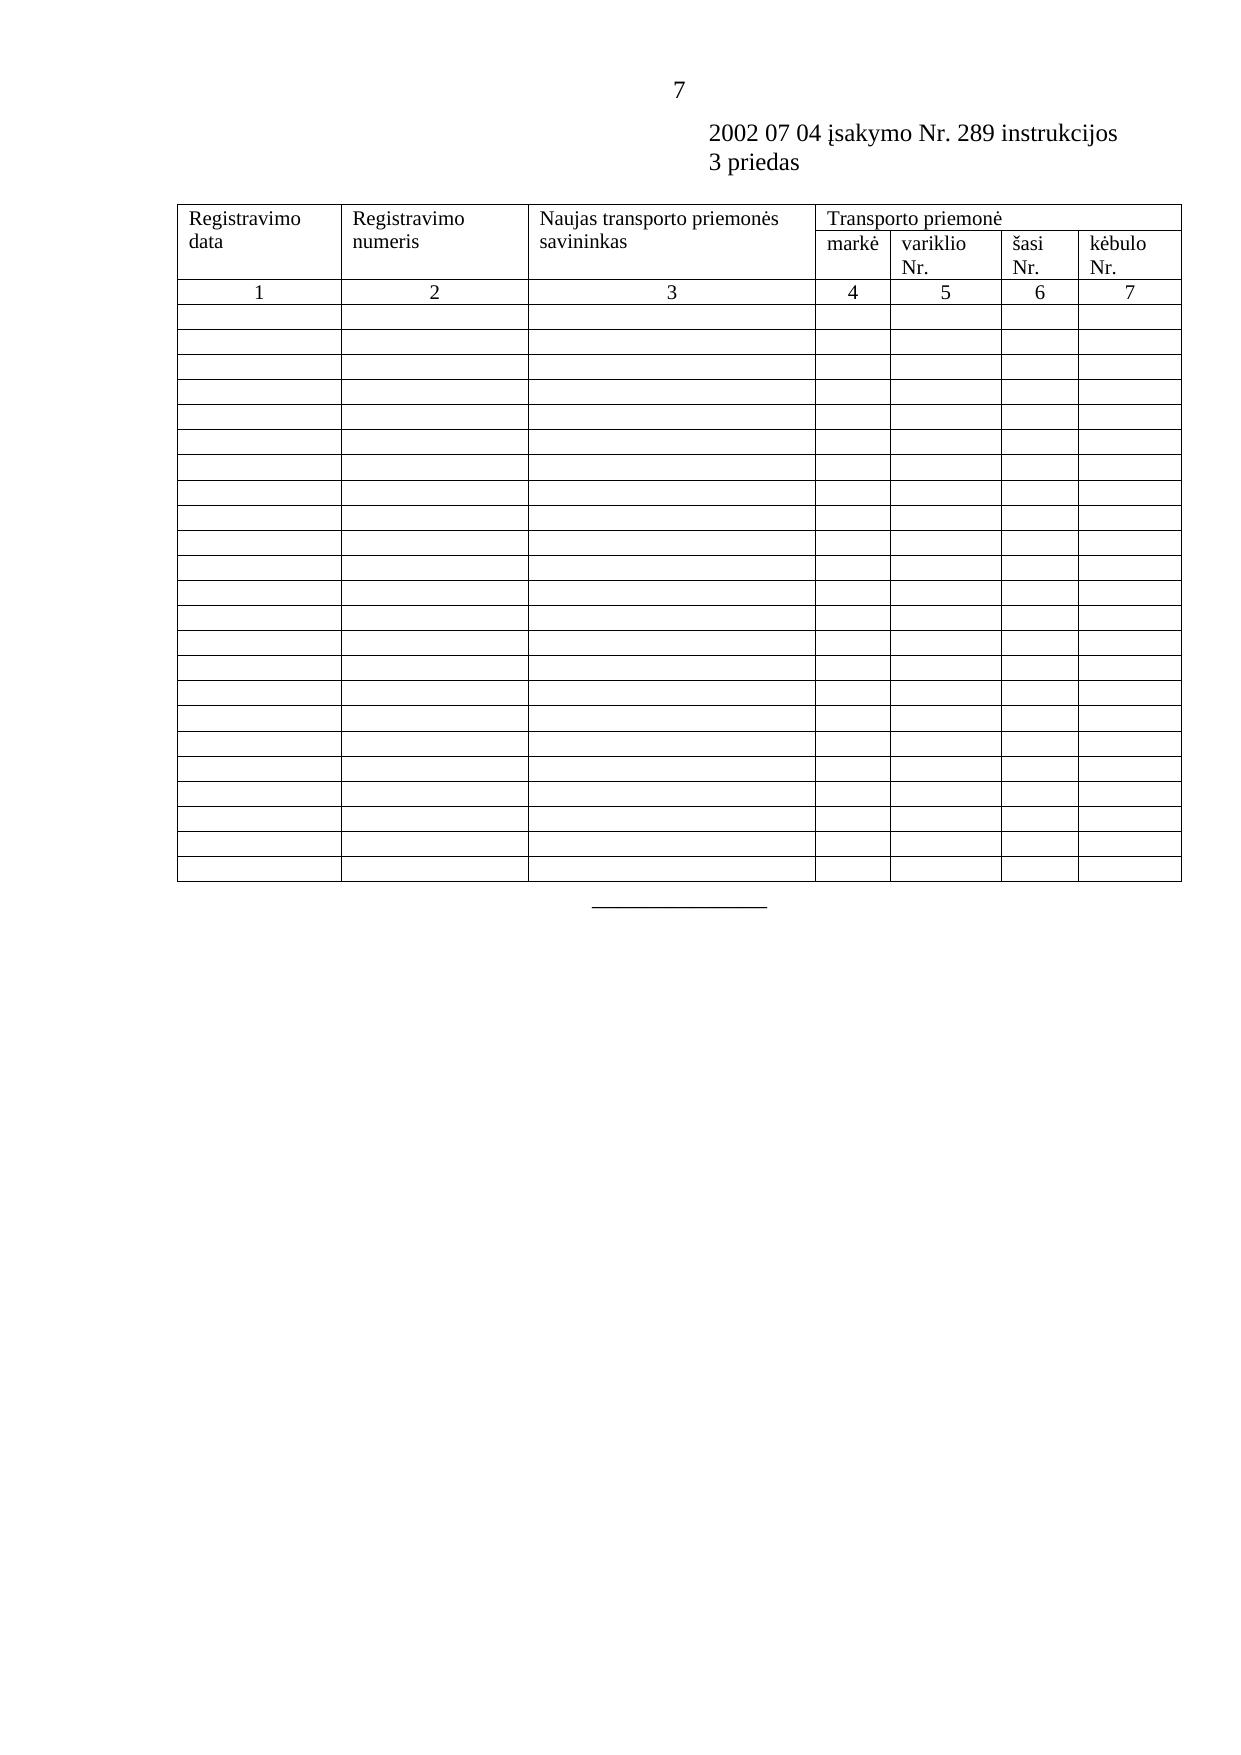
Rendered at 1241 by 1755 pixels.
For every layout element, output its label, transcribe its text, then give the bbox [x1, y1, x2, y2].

text ______________ [177, 882, 1181, 911]
table_cell [529, 857, 815, 881]
table_cell [891, 732, 1001, 756]
table_cell [891, 305, 1001, 329]
table_cell [1002, 581, 1078, 605]
table_cell [1079, 380, 1181, 404]
table_cell [891, 656, 1001, 680]
table_cell [529, 681, 815, 705]
table_cell 1 [178, 280, 341, 304]
table_cell [178, 506, 341, 530]
table_cell [816, 606, 890, 630]
table_cell [816, 330, 890, 354]
table_cell [529, 405, 815, 429]
table_cell [529, 531, 815, 555]
table_cell [816, 631, 890, 655]
table_cell [178, 481, 341, 504]
table_cell [178, 857, 341, 881]
table_cell [891, 405, 1001, 429]
table_cell [529, 506, 815, 530]
table_cell [1079, 606, 1181, 630]
table_cell [816, 556, 890, 580]
text 3 priedas [177, 147, 1181, 176]
table_cell [891, 355, 1001, 379]
table_cell [1079, 455, 1181, 479]
table_cell [1079, 330, 1181, 354]
table_cell [342, 481, 528, 504]
table_cell [891, 380, 1001, 404]
table_cell [178, 305, 341, 329]
table_cell [178, 807, 341, 831]
table_cell [1079, 782, 1181, 806]
table_cell [816, 531, 890, 555]
table_cell [529, 706, 815, 731]
table_cell [529, 631, 815, 655]
table_cell [816, 807, 890, 831]
table_cell [529, 757, 815, 781]
table_cell [1002, 506, 1078, 530]
table_cell [1002, 757, 1078, 781]
table_cell [1079, 556, 1181, 580]
table_cell [529, 606, 815, 630]
table_cell [1079, 405, 1181, 429]
table_cell [1002, 706, 1078, 731]
table_cell [816, 656, 890, 680]
table_cell [529, 330, 815, 354]
table_cell [178, 330, 341, 354]
table_cell [342, 706, 528, 731]
table_cell 5 [891, 280, 1001, 304]
table_header Naujas transporto priemonės savininkas [529, 205, 815, 279]
table_cell [529, 430, 815, 454]
table_cell [891, 706, 1001, 731]
table_cell [342, 506, 528, 530]
table_cell [529, 455, 815, 479]
table_cell [342, 531, 528, 555]
table_cell [342, 832, 528, 856]
table_cell [342, 556, 528, 580]
table_cell [1079, 631, 1181, 655]
table_cell [891, 556, 1001, 580]
table_cell [342, 631, 528, 655]
table_cell [342, 430, 528, 454]
table_cell [816, 405, 890, 429]
table_cell [342, 305, 528, 329]
table_cell [1002, 832, 1078, 856]
table_cell [1002, 732, 1078, 756]
table_cell [1079, 681, 1181, 705]
table_cell [816, 782, 890, 806]
table_cell [1002, 606, 1078, 630]
table_cell [1002, 556, 1078, 580]
table_cell [178, 581, 341, 605]
table_cell [891, 782, 1001, 806]
table_cell [342, 782, 528, 806]
table_cell [342, 656, 528, 680]
table_cell [816, 681, 890, 705]
table_cell [1002, 857, 1078, 881]
table_cell [1079, 757, 1181, 781]
table_cell [342, 857, 528, 881]
table_cell [342, 581, 528, 605]
table_cell [816, 581, 890, 605]
table_cell 7 [1079, 280, 1181, 304]
table_cell [1079, 531, 1181, 555]
table_cell 3 [529, 280, 815, 304]
table_cell [891, 581, 1001, 605]
table_cell [891, 807, 1001, 831]
table_cell [816, 857, 890, 881]
table_header Registravimo numeris [342, 205, 528, 279]
table_cell [342, 330, 528, 354]
table_cell [178, 631, 341, 655]
table_cell [1002, 355, 1078, 379]
text 2002 07 04 įsakymo Nr. 289 instrukcijos [709, 118, 1181, 147]
table_cell [529, 481, 815, 504]
table_cell [1002, 455, 1078, 479]
table_cell kėbulo Nr. [1079, 231, 1181, 279]
table_cell [1002, 430, 1078, 454]
table_cell [816, 757, 890, 781]
table_cell [342, 405, 528, 429]
table_cell [529, 305, 815, 329]
table_cell 4 [816, 280, 890, 304]
table_cell [816, 481, 890, 504]
table_cell [342, 380, 528, 404]
table_cell [1079, 857, 1181, 881]
table_cell [529, 807, 815, 831]
table_cell [891, 631, 1001, 655]
table_cell [1002, 405, 1078, 429]
table_cell [342, 455, 528, 479]
table_cell [529, 380, 815, 404]
table_cell [1002, 631, 1078, 655]
table_cell [342, 757, 528, 781]
table_cell [178, 430, 341, 454]
table_cell [1079, 832, 1181, 856]
table_cell [816, 380, 890, 404]
table_cell [178, 832, 341, 856]
table_cell [816, 305, 890, 329]
table_cell [178, 732, 341, 756]
table_cell [891, 455, 1001, 479]
table_cell variklio Nr. [891, 231, 1001, 279]
table_cell [891, 506, 1001, 530]
table_cell [178, 455, 341, 479]
table_cell [529, 656, 815, 680]
table_cell [529, 832, 815, 856]
table_header Registravimo data [178, 205, 341, 279]
table_cell [178, 606, 341, 630]
table_cell [891, 481, 1001, 504]
table_cell [529, 556, 815, 580]
table_cell [342, 807, 528, 831]
table_header Transporto priemonė [816, 205, 1181, 229]
table_cell [891, 430, 1001, 454]
table_cell šasi Nr. [1002, 231, 1078, 279]
table_cell [1079, 706, 1181, 731]
table_cell [1002, 305, 1078, 329]
table_cell [342, 732, 528, 756]
table_cell [816, 430, 890, 454]
table_cell [891, 330, 1001, 354]
table_cell [178, 681, 341, 705]
table_cell [816, 355, 890, 379]
table_cell [1079, 807, 1181, 831]
table_cell [529, 581, 815, 605]
table_cell [816, 832, 890, 856]
table_cell [178, 405, 341, 429]
table_cell [1002, 807, 1078, 831]
table_cell [342, 355, 528, 379]
table_cell [1002, 481, 1078, 504]
table_cell [1002, 681, 1078, 705]
table_cell [342, 681, 528, 705]
table_cell [816, 706, 890, 731]
table_cell [342, 606, 528, 630]
table_cell [816, 506, 890, 530]
table_cell [816, 732, 890, 756]
table_cell [891, 857, 1001, 881]
table_cell [891, 606, 1001, 630]
table_cell [178, 757, 341, 781]
table_cell [178, 355, 341, 379]
table_cell 6 [1002, 280, 1078, 304]
table_cell [1079, 481, 1181, 504]
table_cell [816, 455, 890, 479]
table_cell [1002, 656, 1078, 680]
table_cell [178, 706, 341, 731]
table_cell [891, 832, 1001, 856]
table_cell [1079, 305, 1181, 329]
table_cell [1079, 355, 1181, 379]
table_cell [1002, 380, 1078, 404]
table_cell [1079, 506, 1181, 530]
table_cell [529, 355, 815, 379]
table_cell [891, 757, 1001, 781]
table_cell [1002, 330, 1078, 354]
table_cell [529, 782, 815, 806]
table_cell [529, 732, 815, 756]
table_cell [178, 656, 341, 680]
table_cell [1002, 531, 1078, 555]
table_cell [891, 681, 1001, 705]
table_cell [178, 380, 341, 404]
table_cell [1079, 732, 1181, 756]
table_cell [1079, 581, 1181, 605]
table_cell [1079, 656, 1181, 680]
table_cell [178, 782, 341, 806]
table_cell [891, 531, 1001, 555]
table_cell markė [816, 231, 890, 279]
table_cell [1079, 430, 1181, 454]
table_cell [1002, 782, 1078, 806]
table_cell 2 [342, 280, 528, 304]
table_cell [178, 531, 341, 555]
table_cell [178, 556, 341, 580]
